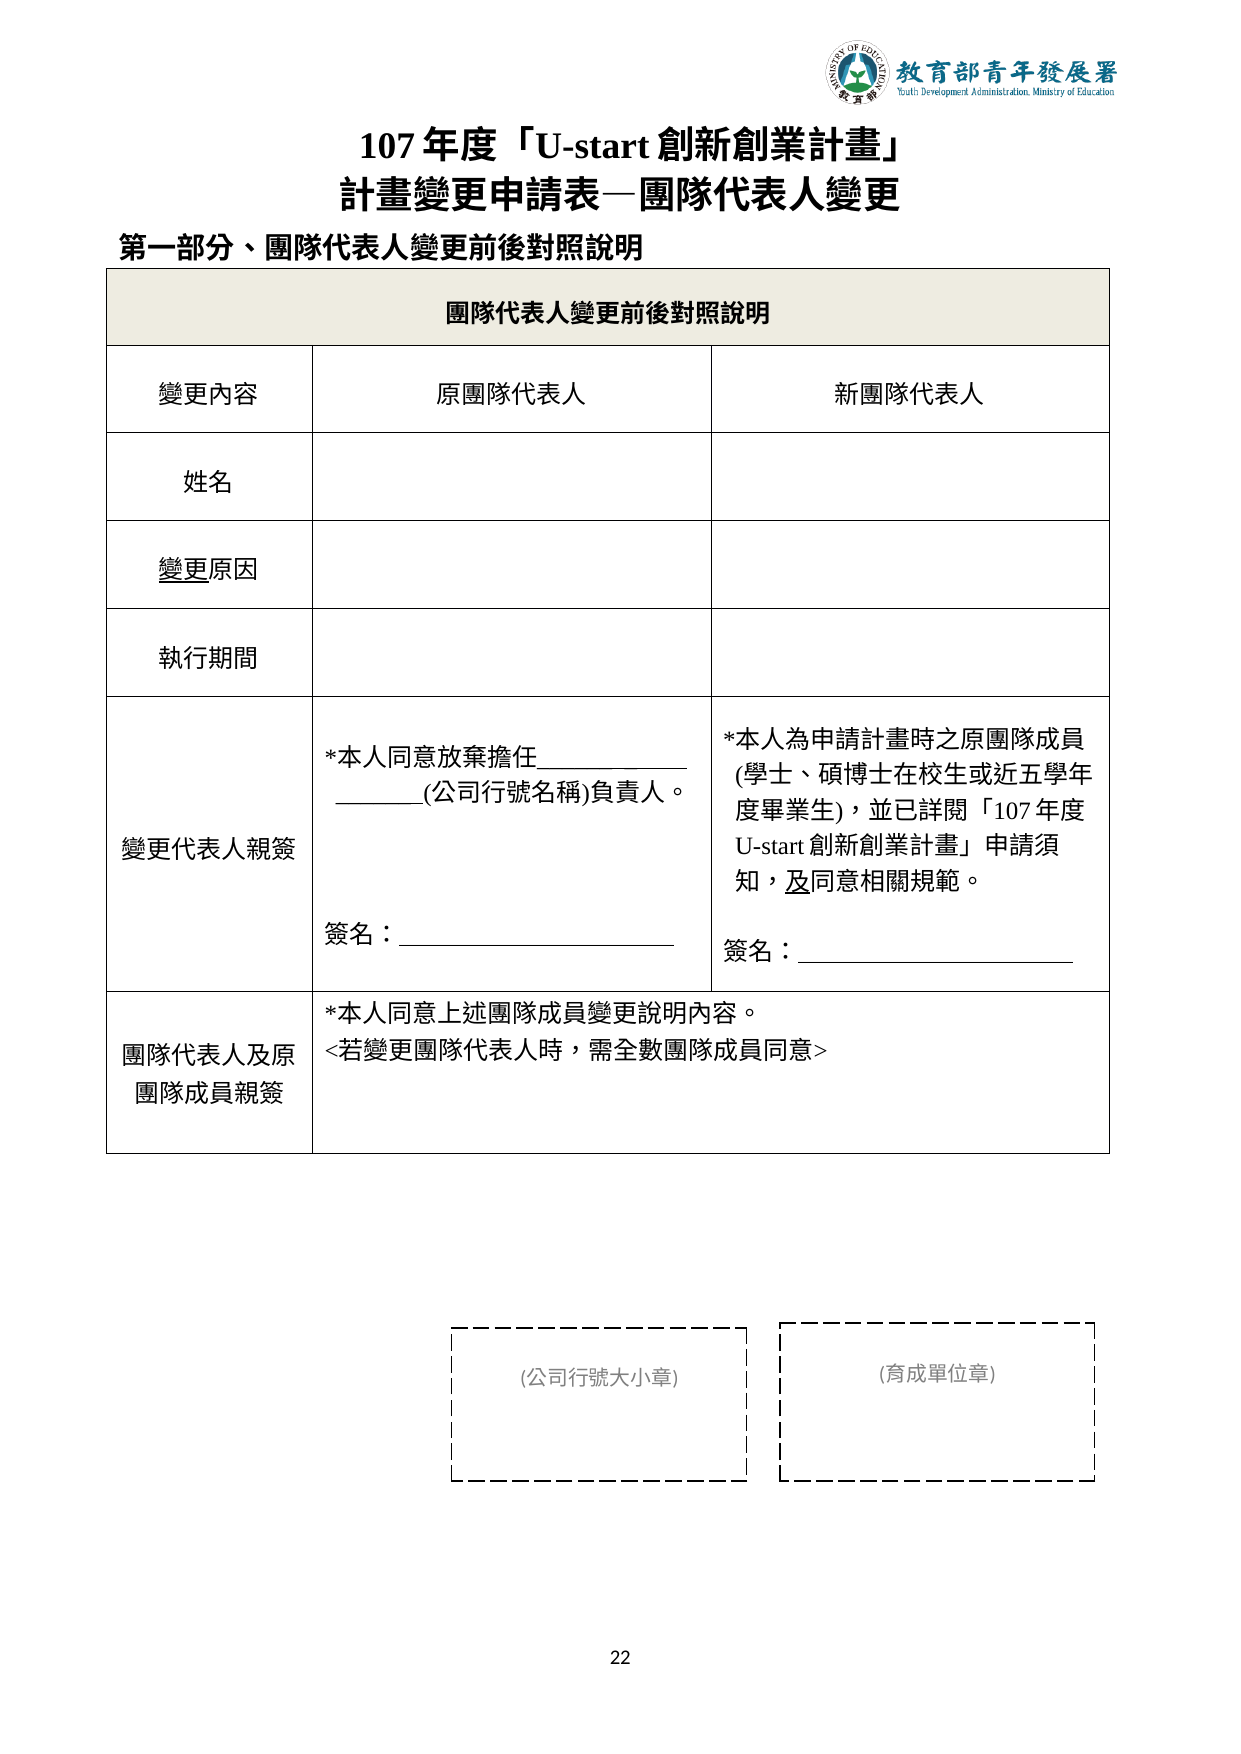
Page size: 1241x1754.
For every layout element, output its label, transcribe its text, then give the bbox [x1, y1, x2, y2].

table_cell 變更內容 [107, 346, 312, 432]
table_cell *本人同意上述團隊成員變更說明內容。 <若變更團隊代表人時，需全數團隊成員同意> [313, 992, 1109, 1152]
table_cell [712, 521, 1109, 607]
table_cell [313, 521, 711, 607]
text 107年度「U-start創新創業計畫」 [156, 118, 1122, 168]
table_cell [712, 609, 1109, 696]
table_cell *本人同意放棄擔任______ _ ______ (公司行號名稱)負責人。 簽名：＿＿＿＿＿＿＿＿＿＿＿ [313, 697, 711, 991]
table_cell 團隊代表人及原團隊成員親簽 [107, 992, 312, 1152]
table_cell 變更原因 [107, 521, 312, 607]
table_cell 執行期間 [107, 609, 312, 696]
table_cell 原團隊代表人 [313, 346, 711, 432]
table_cell *本人為申請計畫時之原團隊成員(學士、碩博士在校生或近五學年度畢業生)，並已詳閱「107年度U-start創新創業計畫」申請須知，及同意相關規範。 簽名：＿＿＿＿＿＿＿＿＿＿＿ [712, 697, 1109, 991]
table_cell 新團隊代表人 [712, 346, 1109, 432]
text 第一部分、團隊代表人變更前後對照說明 [118, 218, 1120, 268]
table_cell 變更代表人親簽 [107, 697, 312, 991]
text 計畫變更申請表—團隊代表人變更 [118, 168, 1120, 218]
table_cell [712, 433, 1109, 519]
table_cell [313, 433, 711, 519]
table_header 團隊代表人變更前後對照說明 [107, 269, 1109, 345]
text (育成單位章) [796, 1357, 1079, 1387]
picture [818, 35, 1123, 109]
text (公司行號大小章) [467, 1361, 731, 1392]
table_cell [313, 609, 711, 696]
table_cell 姓名 [107, 433, 312, 519]
